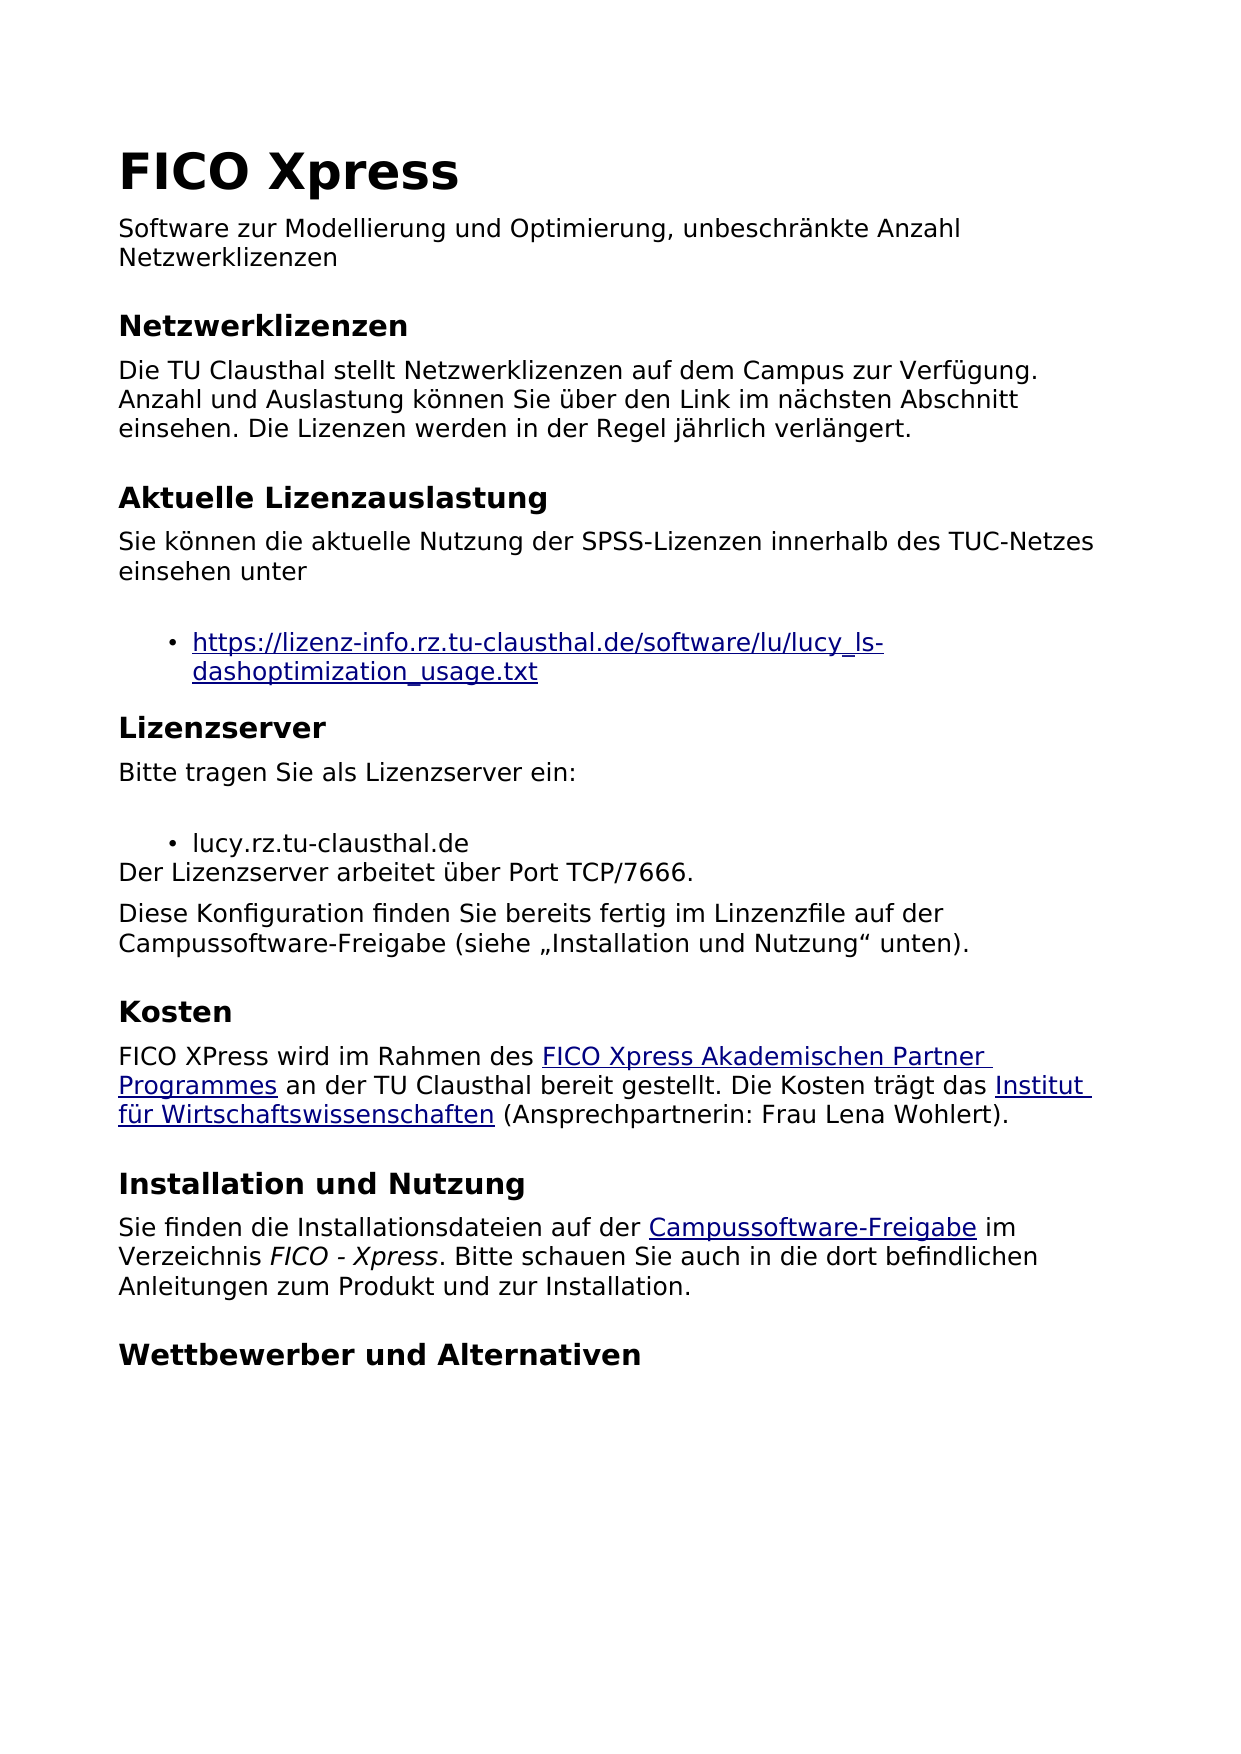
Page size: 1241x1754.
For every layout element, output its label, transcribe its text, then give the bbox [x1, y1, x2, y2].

subtitle Lizenzserver [118, 711, 1122, 745]
subtitle Aktuelle Lizenzauslastung [118, 481, 1122, 515]
text FICO XPress wird im Rahmen des FICO Xpress Akademischen Partner Programmes an der TU Clausthal bereit gestellt. Die Kosten trägt das Institut für Wirtschaftswissenschaften (Ansprechpartnerin: Frau Lena Wohlert). [118, 1042, 1122, 1129]
list lucy.rz.tu-clausthal.de [177, 829, 1122, 858]
text Die TU Clausthal stellt Netzwerklizenzen auf dem Campus zur Verfügung. Anzahl und Auslastung können Sie über den Link im nächsten Abschnitt einsehen. Die Lizenzen werden in der Regel jährlich verlängert. [118, 356, 1122, 444]
text Software zur Modellierung und Optimierung, unbeschränkte Anzahl Netzwerklizenzen [118, 214, 1122, 272]
text Sie können die aktuelle Nutzung der SPSS-Lizenzen innerhalb des TUC-Netzes einsehen unter [118, 528, 1122, 586]
subtitle Netzwerklizenzen [118, 310, 1122, 344]
text Der Lizenzserver arbeitet über Port TCP/7666. [118, 858, 1122, 887]
subtitle FICO Xpress [118, 143, 1122, 201]
text Sie finden die Installationsdateien auf der Campussoftware-Freigabe im Verzeichnis FICO - Xpress. Bitte schauen Sie auch in die dort befindlichen Anleitungen zum Produkt und zur Installation. [118, 1213, 1122, 1301]
text Diese Konfiguration finden Sie bereits fertig im Linzenzfile auf der Campussoftware-Freigabe (siehe „Installation und Nutzung“ unten). [118, 900, 1122, 958]
subtitle Wettbewerber und Alternativen [118, 1338, 1122, 1372]
subtitle Kosten [118, 996, 1122, 1029]
list https://lizenz-info.rz.tu-clausthal.de/software/lu/lucy_ls-dashoptimization_usage.txt [177, 628, 1122, 686]
subtitle Installation und Nutzung [118, 1167, 1122, 1201]
text Bitte tragen Sie als Lizenzserver ein: [118, 758, 1122, 787]
